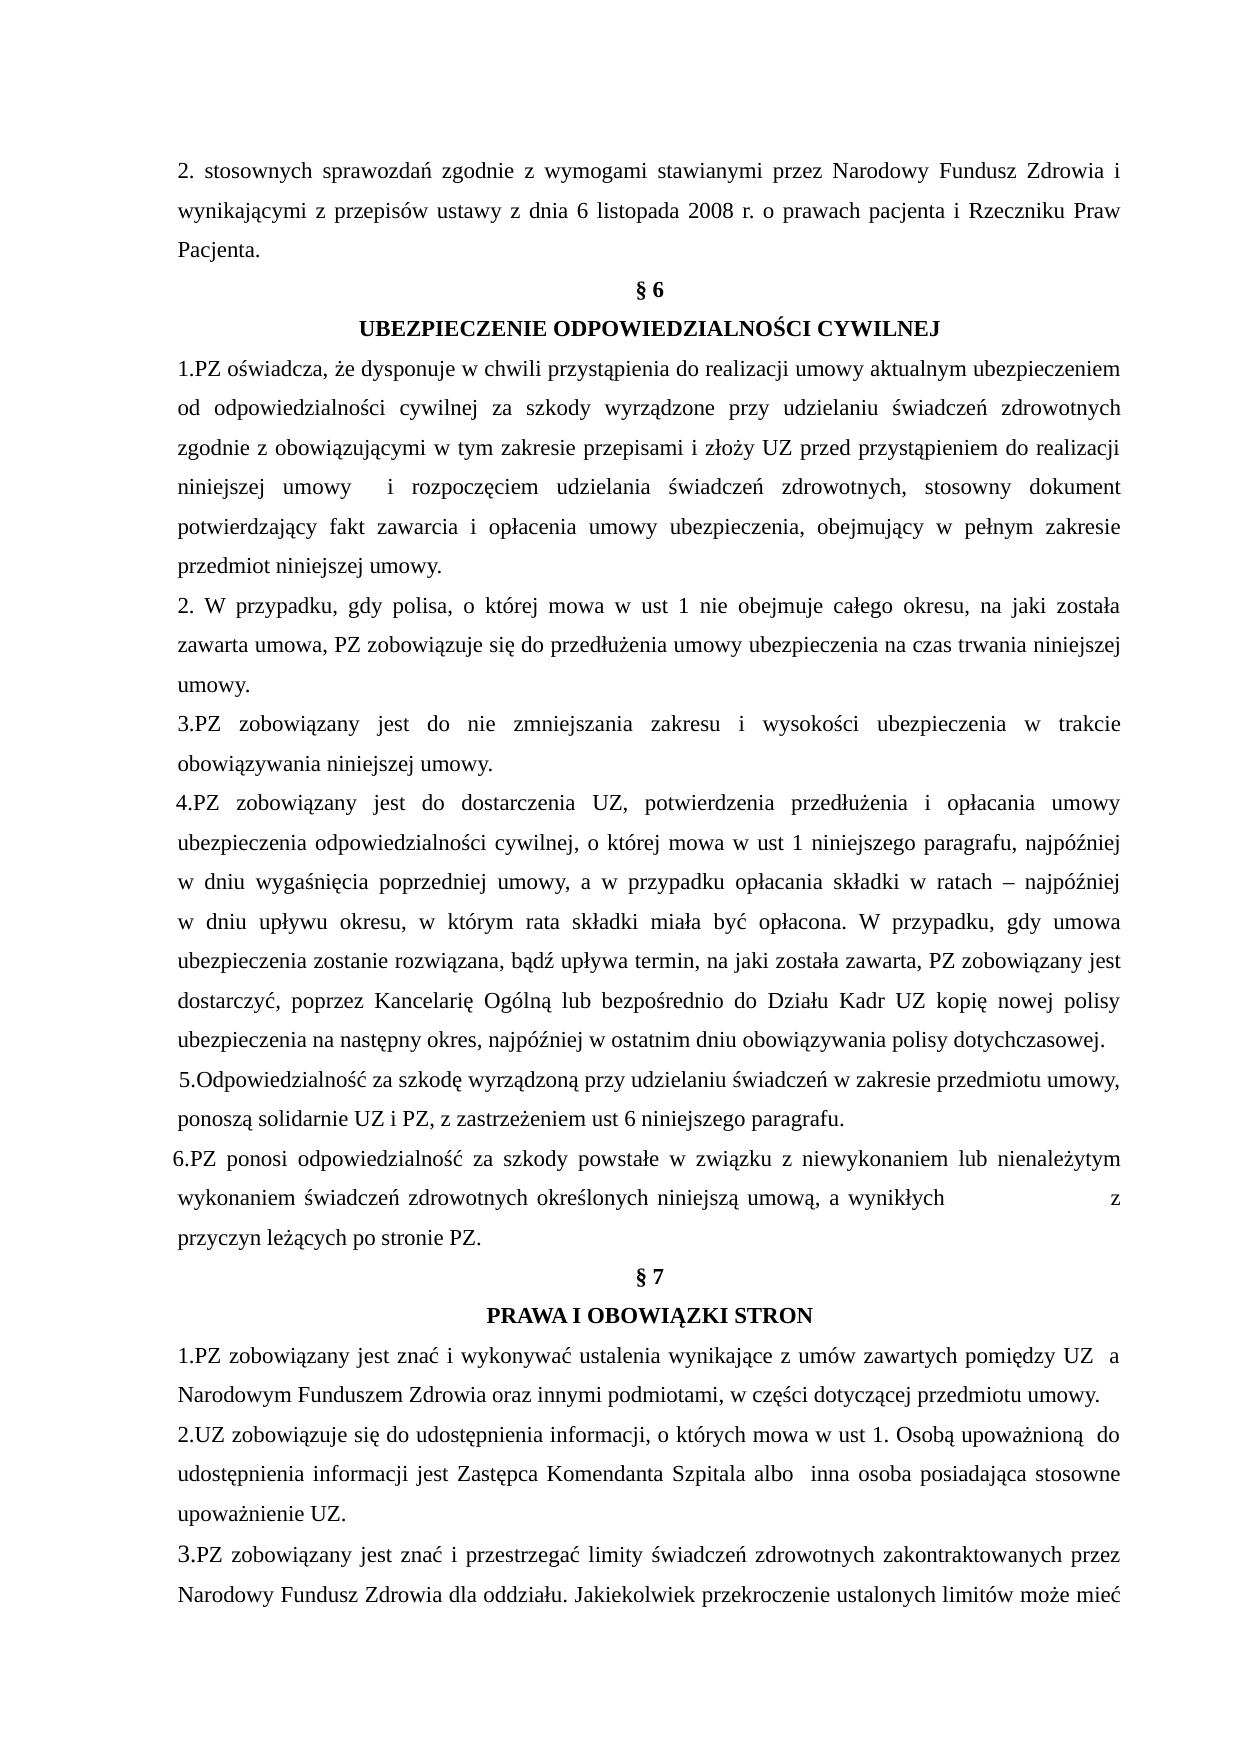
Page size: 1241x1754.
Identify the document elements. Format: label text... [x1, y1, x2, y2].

text § 6 [177, 276, 1122, 302]
text UBEZPIECZENIE ODPOWIEDZIALNOŚCI CYWILNEJ [177, 316, 1122, 342]
list PZ zobowiązany jest znać i wykonywać ustalenia wynikające z umów zawartych pomiędzy UZ a Narodowym Funduszem Zdrowia oraz innymi podmiotami, w części dotyczącej przedmiotu umowy. [177, 1342, 1122, 1408]
list PZ zobowiązany jest do nie zmniejszania zakresu i wysokości ubezpieczenia w trakcie obowiązywania niniejszej umowy. [177, 710, 1122, 776]
list W przypadku, gdy polisa, o której mowa w ust 1 nie obejmuje całego okresu, na jaki została zawarta umowa, PZ zobowiązuje się do przedłużenia umowy ubezpieczenia na czas trwania niniejszej umowy. [177, 592, 1122, 697]
list PZ oświadcza, że dysponuje w chwili przystąpienia do realizacji umowy aktualnym ubezpieczeniem od odpowiedzialności cywilnej za szkody wyrządzone przy udzielaniu świadczeń zdrowotnych zgodnie z obowiązującymi w tym zakresie przepisami i złoży UZ przed przystąpieniem do realizacji niniejszej umowy i rozpoczęciem udzielania świadczeń zdrowotnych, stosowny dokument potwierdzający fakt zawarcia i opłacenia umowy ubezpieczenia, obejmujący w pełnym zakresie przedmiot niniejszej umowy. [177, 355, 1122, 579]
list Odpowiedzialność za szkodę wyrządzoną przy udzielaniu świadczeń w zakresie przedmiotu umowy, ponoszą solidarnie UZ i PZ, z zastrzeżeniem ust 6 niniejszego paragrafu. [177, 1066, 1122, 1131]
list UZ zobowiązuje się do udostępnienia informacji, o których mowa w ust 1. Osobą upoważnioną do udostępnienia informacji jest Zastępca Komendanta Szpitala albo inna osoba posiadająca stosowne upoważnienie UZ. [177, 1421, 1122, 1526]
text PRAWA I OBOWIĄZKI STRON [177, 1302, 1122, 1329]
list PZ zobowiązany jest do dostarczenia UZ, potwierdzenia przedłużenia i opłacania umowy ubezpieczenia odpowiedzialności cywilnej, o której mowa w ust 1 niniejszego paragrafu, najpóźniej w dniu wygaśnięcia poprzedniej umowy, a w przypadku opłacania składki w ratach – najpóźniej w dniu upływu okresu, w którym rata składki miała być opłacona. W przypadku, gdy umowa ubezpieczenia zostanie rozwiązana, bądź upływa termin, na jaki została zawarta, PZ zobowiązany jest dostarczyć, poprzez Kancelarię Ogólną lub bezpośrednio do Działu Kadr UZ kopię nowej polisy ubezpieczenia na następny okres, najpóźniej w ostatnim dniu obowiązywania polisy dotychczasowej. [176, 789, 1122, 1052]
list stosownych sprawozdań zgodnie z wymogami stawianymi przez Narodowy Fundusz Zdrowia i wynikającymi z przepisów ustawy z dnia 6 listopada 2008 r. o prawach pacjenta i Rzeczniku Praw Pacjenta. [177, 158, 1122, 263]
text § 7 [177, 1263, 1122, 1289]
list PZ ponosi odpowiedzialność za szkody powstałe w związku z niewykonaniem lub nienależytym wykonaniem świadczeń zdrowotnych określonych niniejszą umową, a wynikłych z przyczyn leżących po stronie PZ. [172, 1144, 1122, 1250]
list PZ zobowiązany jest znać i przestrzegać limity świadczeń zdrowotnych zakontraktowanych przez Narodowy Fundusz Zdrowia dla oddziału. Jakiekolwiek przekroczenie ustalonych limitów może mieć [177, 1539, 1122, 1608]
